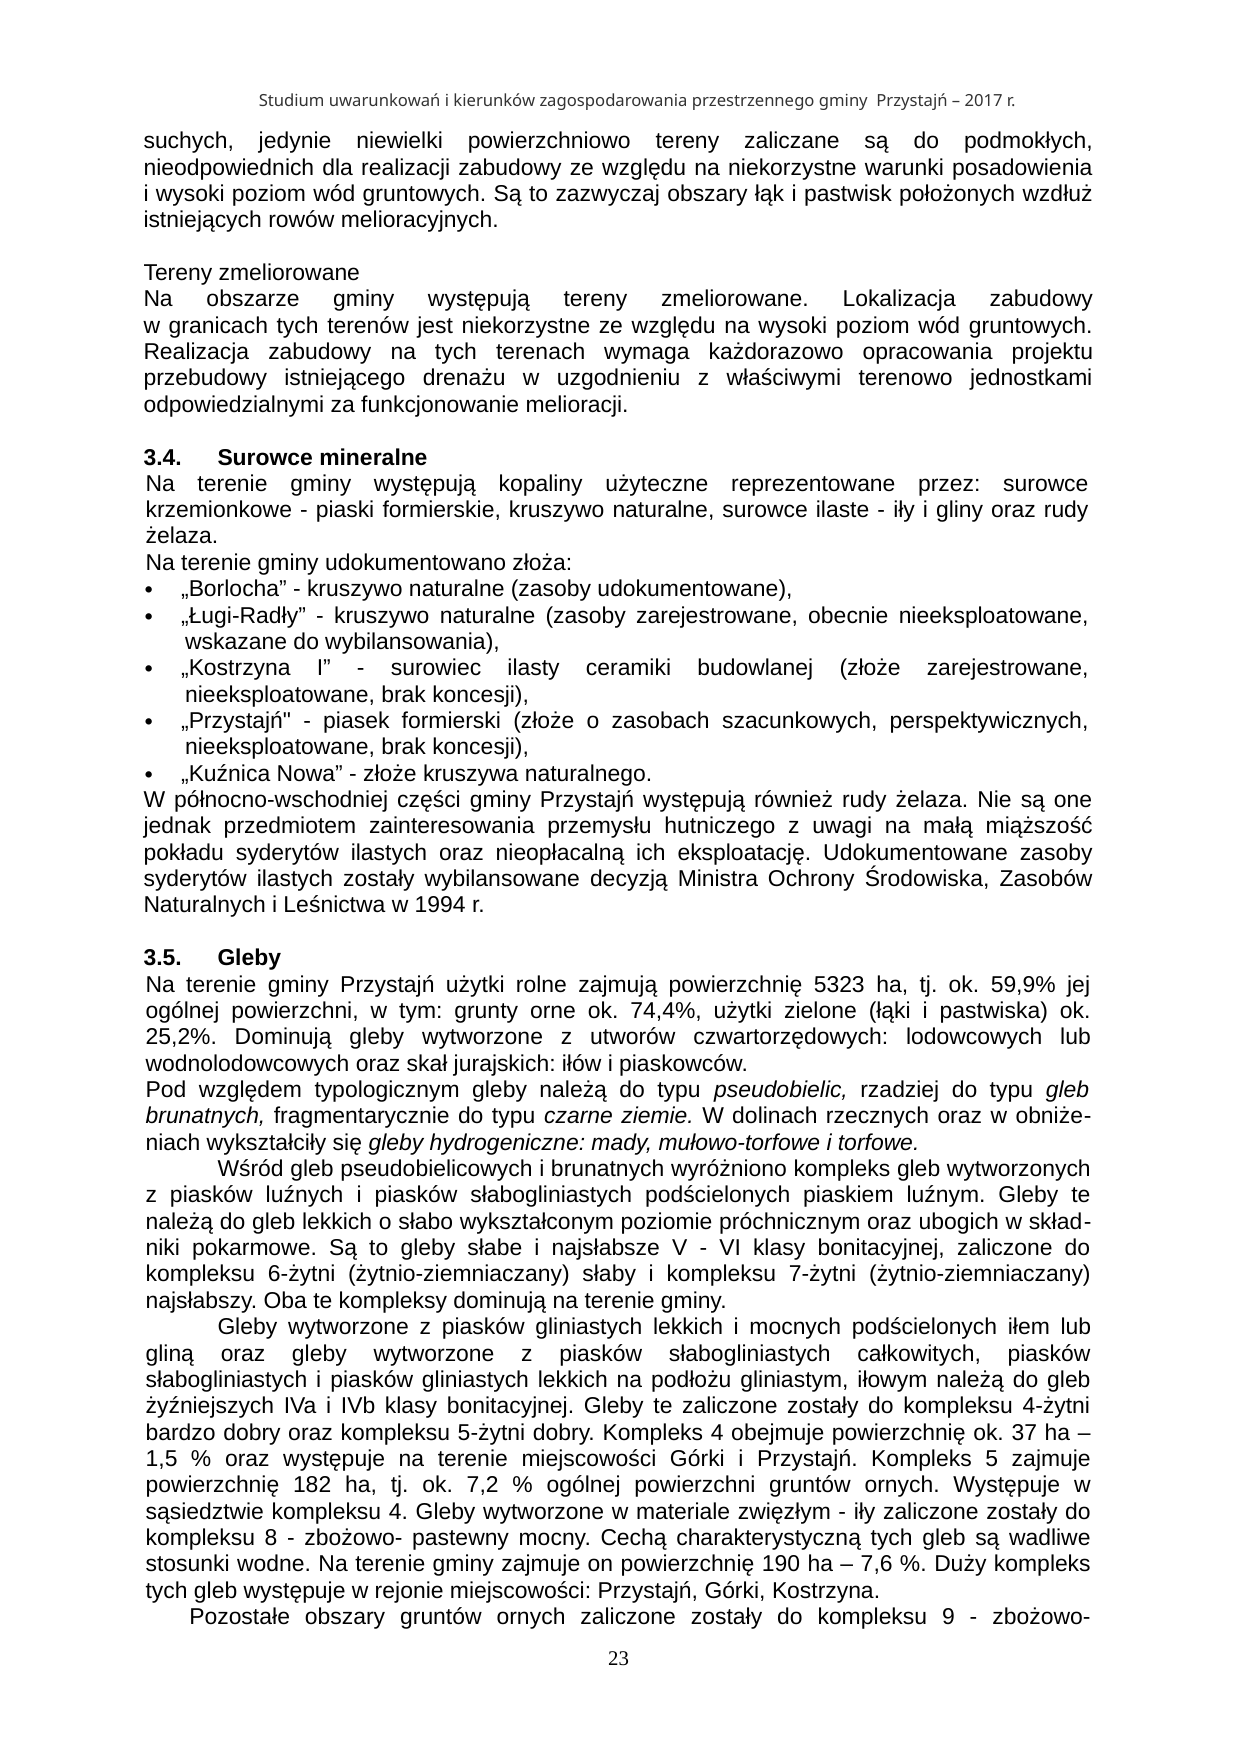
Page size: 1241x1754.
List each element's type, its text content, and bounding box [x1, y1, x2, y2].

text Na terenie gminy Przystajń użytki rolne zajmują powierzchnię 5323 ha, tj. ok. 59,9% jej ogólnej powierzchni, w tym: grunty orne ok. 74,4%, użytki zielone (łąki i pastwiska) ok. 25,2%. Dominują gleby wytworzone z utworów czwartorzędowych: lodowcowych lub wodnolodowcowych oraz skał jurajskich: iłów i piaskowców. [145, 971, 1091, 1076]
text 3.5. Gleby [143, 944, 1093, 971]
text Pod względem typologicznym gleby należą do typu pseudobielic, rzadziej do typu gleb brunatnych, fragmentarycznie do typu czarne ziemie. W dolinach rzecznych oraz w obniże­niach wykształciły się gleby hydrogeniczne: mady, mułowo-torfowe i torfowe. [145, 1076, 1091, 1155]
list „Borlocha” - kruszywo naturalne (zasoby udokumentowane), [145, 575, 1089, 602]
list „Ługi-Radły” - kruszywo naturalne (zasoby zarejestrowane, obecnie nieeksploatowane, wskazane do wybilansowania), [145, 602, 1089, 654]
text Tereny zmeliorowane [143, 259, 1093, 285]
text Gleby wytworzone z piasków gliniastych lekkich i mocnych podścielonych iłem lub gliną oraz gleby wytworzone z piasków słabogliniastych całkowitych, piasków słabogliniastych i piasków gliniastych lekkich na podłożu gliniastym, iłowym należą do gleb żyźniejszych IVa i IVb klasy bonitacyjnej. Gleby te zaliczone zostały do kompleksu 4-żytni bardzo dobry oraz kompleksu 5-żytni dobry. Kompleks 4 obejmuje powierzchnię ok. 37 ha – 1,5 % oraz występuje na terenie miejscowości Górki i Przystajń. Kompleks 5 zajmuje powierzchnię 182 ha, tj. ok. 7,2 % ogólnej powierzchni gruntów ornych. Występuje w sąsiedztwie kompleksu 4. Gleby wytworzone w materiale zwięzłym - iły zaliczone zostały do kompleksu 8 - zbożowo- pastewny mocny. Cechą charakterystyczną tych gleb są wadliwe stosunki wodne. Na terenie gminy zajmuje on powierzchnię 190 ha – 7,6 %. Duży kompleks tych gleb występuje w rejonie miejscowości: Przystajń, Górki, Kostrzyna. [145, 1313, 1091, 1603]
text W północno-wschodniej części gminy Przystajń występują również rudy żelaza. Nie są one jednak przedmiotem zainteresowania przemysłu hutniczego z uwagi na małą miąższość pokładu syderytów ilastych oraz nieopłacalną ich eksploatację. Udokumentowane zasoby syderytów ilastych zostały wybilansowane decyzją Ministra Ochrony Środowiska, Zasobów Naturalnych i Leśnictwa w 1994 r. [143, 786, 1093, 918]
text Pozostałe obszary gruntów ornych zaliczone zostały do kompleksu 9 - zbożowo- [145, 1603, 1091, 1629]
list „Przystajń" - piasek formierski (złoże o zasobach szacunkowych, perspektywicznych, nieeksploatowane, brak koncesji), [145, 707, 1089, 760]
text Wśród gleb pseudobielicowych i brunatnych wyróżniono kompleks gleb wytworzonych z piasków luźnych i piasków słabogliniastych podścielonych piaskiem luźnym. Gleby te należą do gleb lekkich o słabo wykształconym poziomie próchnicznym oraz ubogich w skład­niki pokarmowe. Są to gleby słabe i najsłabsze V - VI klasy bonitacyjnej, zaliczone do kompleksu 6-żytni (żytnio-ziemniaczany) słaby i kompleksu 7-żytni (żytnio-ziemniaczany) najsłabszy. Oba te kompleksy dominują na terenie gminy. [145, 1155, 1091, 1313]
list „Kostrzyna I” - surowiec ilasty ceramiki budowlanej (złoże zarejestrowane, nieeksploatowane, brak koncesji), [145, 654, 1089, 707]
list „Kuźnica Nowa” - złoże kruszywa naturalnego. [145, 760, 1089, 786]
text Na obszarze gminy występują tereny zmeliorowane. Lokalizacja zabudowy w granicach tych terenów jest niekorzystne ze względu na wysoki poziom wód gruntowych. Realizacja zabudowy na tych terenach wymaga każdorazowo opracowania projektu przebudowy istniejącego drenażu w uzgodnieniu z właściwymi terenowo jednostkami odpowiedzialnymi za funkcjonowanie melioracji. [143, 285, 1093, 417]
text 3.4. Surowce mineralne [143, 443, 1093, 470]
text Na terenie gminy występują kopaliny użyteczne reprezentowane przez: surowce krzemionkowe - piaski formierskie, kruszywo naturalne, surowce ilaste - iły i gliny oraz rudy żelaza. [145, 470, 1089, 549]
text Na terenie gminy udokumentowano złoża: [145, 549, 1093, 575]
text suchych, jedynie niewielki powierzchniowo tereny zaliczane są do podmokłych, nieodpowiednich dla realizacji zabudowy ze względu na niekorzystne warunki posadowienia i wysoki poziom wód gruntowych. Są to zazwyczaj obszary łąk i pastwisk położonych wzdłuż istniejących rowów melioracyjnych. [143, 127, 1093, 233]
